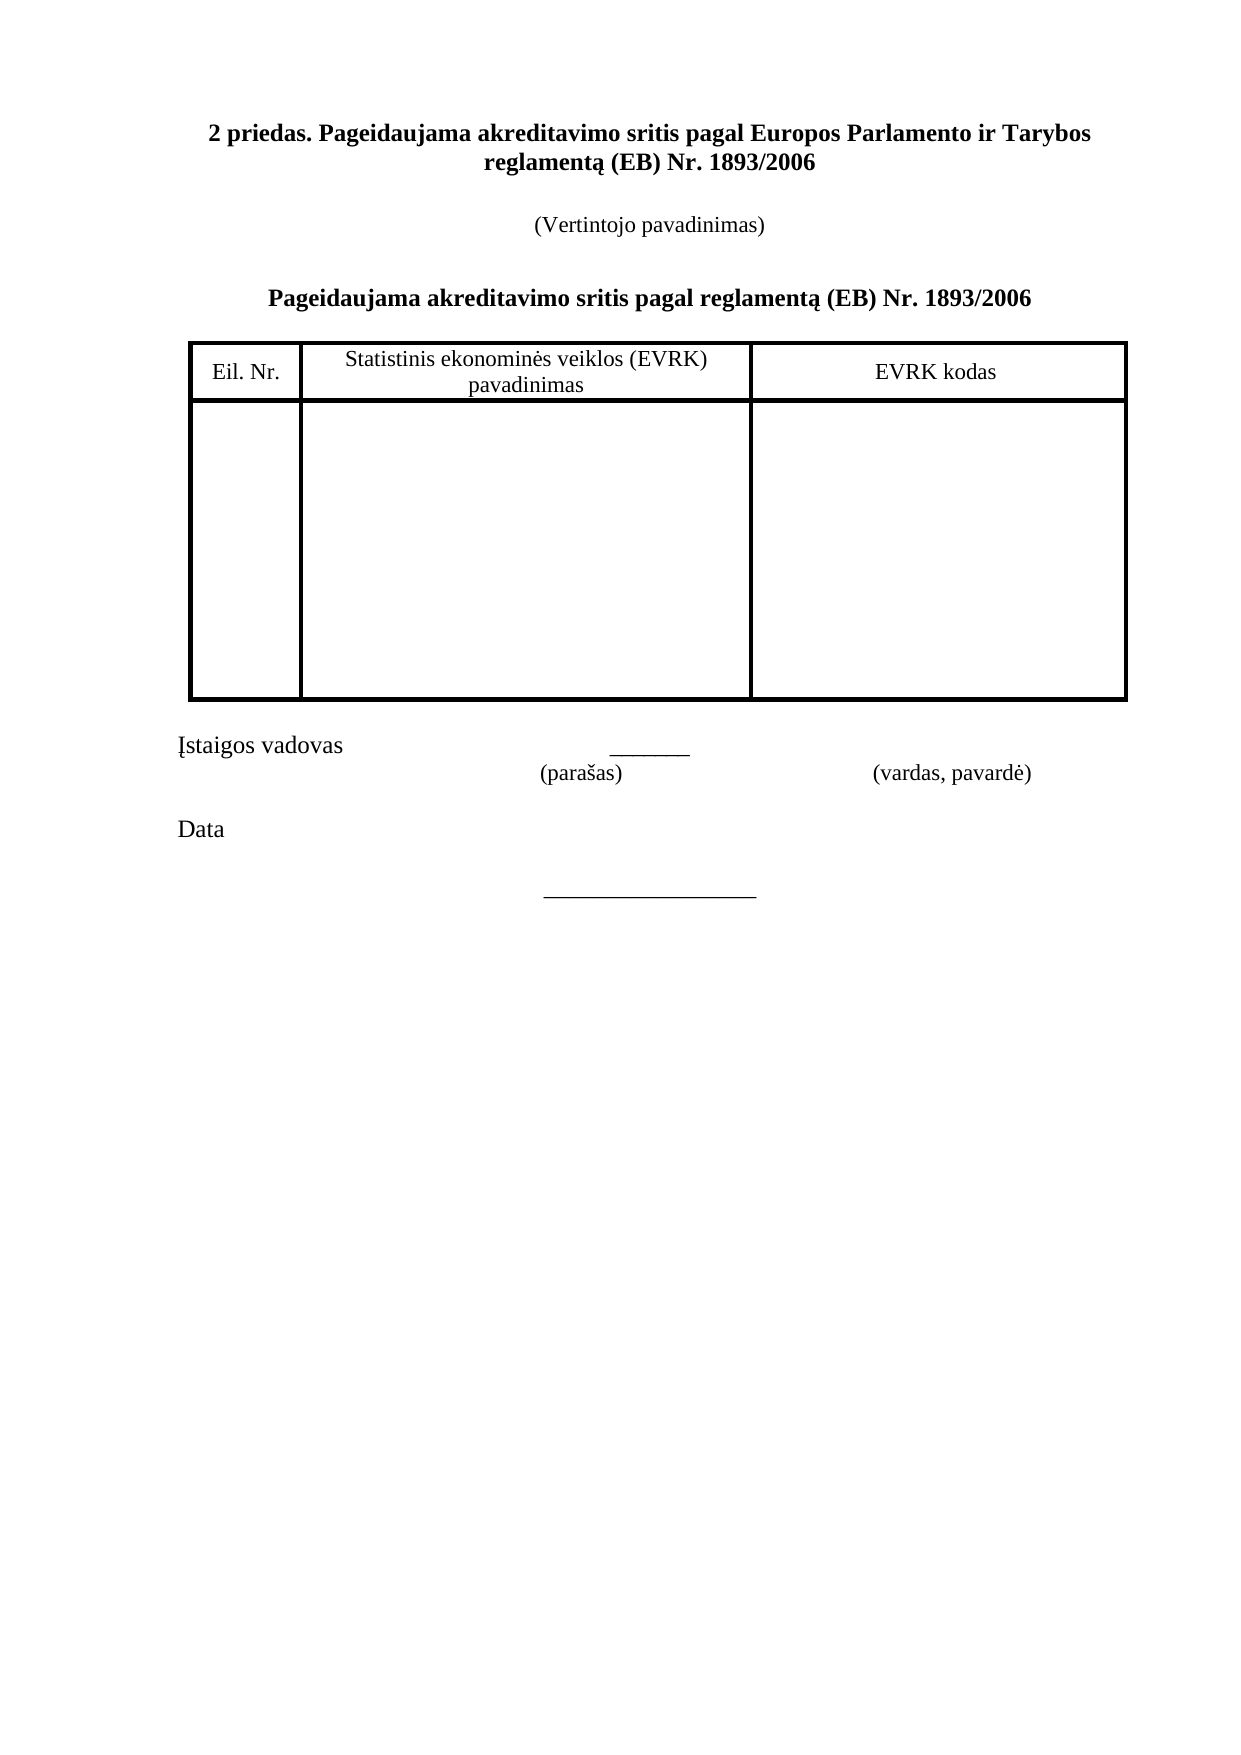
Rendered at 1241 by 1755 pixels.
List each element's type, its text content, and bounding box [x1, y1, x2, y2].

table_header Statistinis ekonominės veiklos (EVRK) pavadinimas [303, 345, 749, 398]
table_cell [303, 403, 749, 697]
text _________________ [177, 872, 1122, 901]
table_cell [193, 403, 299, 697]
text Įstaigos vadovas [177, 730, 1122, 759]
text Data [177, 814, 1122, 843]
text Pageidaujama akreditavimo sritis pagal reglamentą (EB) Nr. 1893/2006 [177, 283, 1122, 312]
text 2 priedas. Pageidaujama akreditavimo sritis pagal Europos Parlamento ir Tarybos reglamentą (EB) Nr. 1893/2006 [177, 118, 1122, 176]
text (parašas) (vardas, pavardė) [540, 759, 1122, 786]
text (Vertintojo pavadinimas) [177, 212, 1122, 246]
table_cell [753, 403, 1124, 697]
table_header Eil. Nr. [193, 345, 299, 398]
table_header EVRK kodas [753, 345, 1124, 398]
